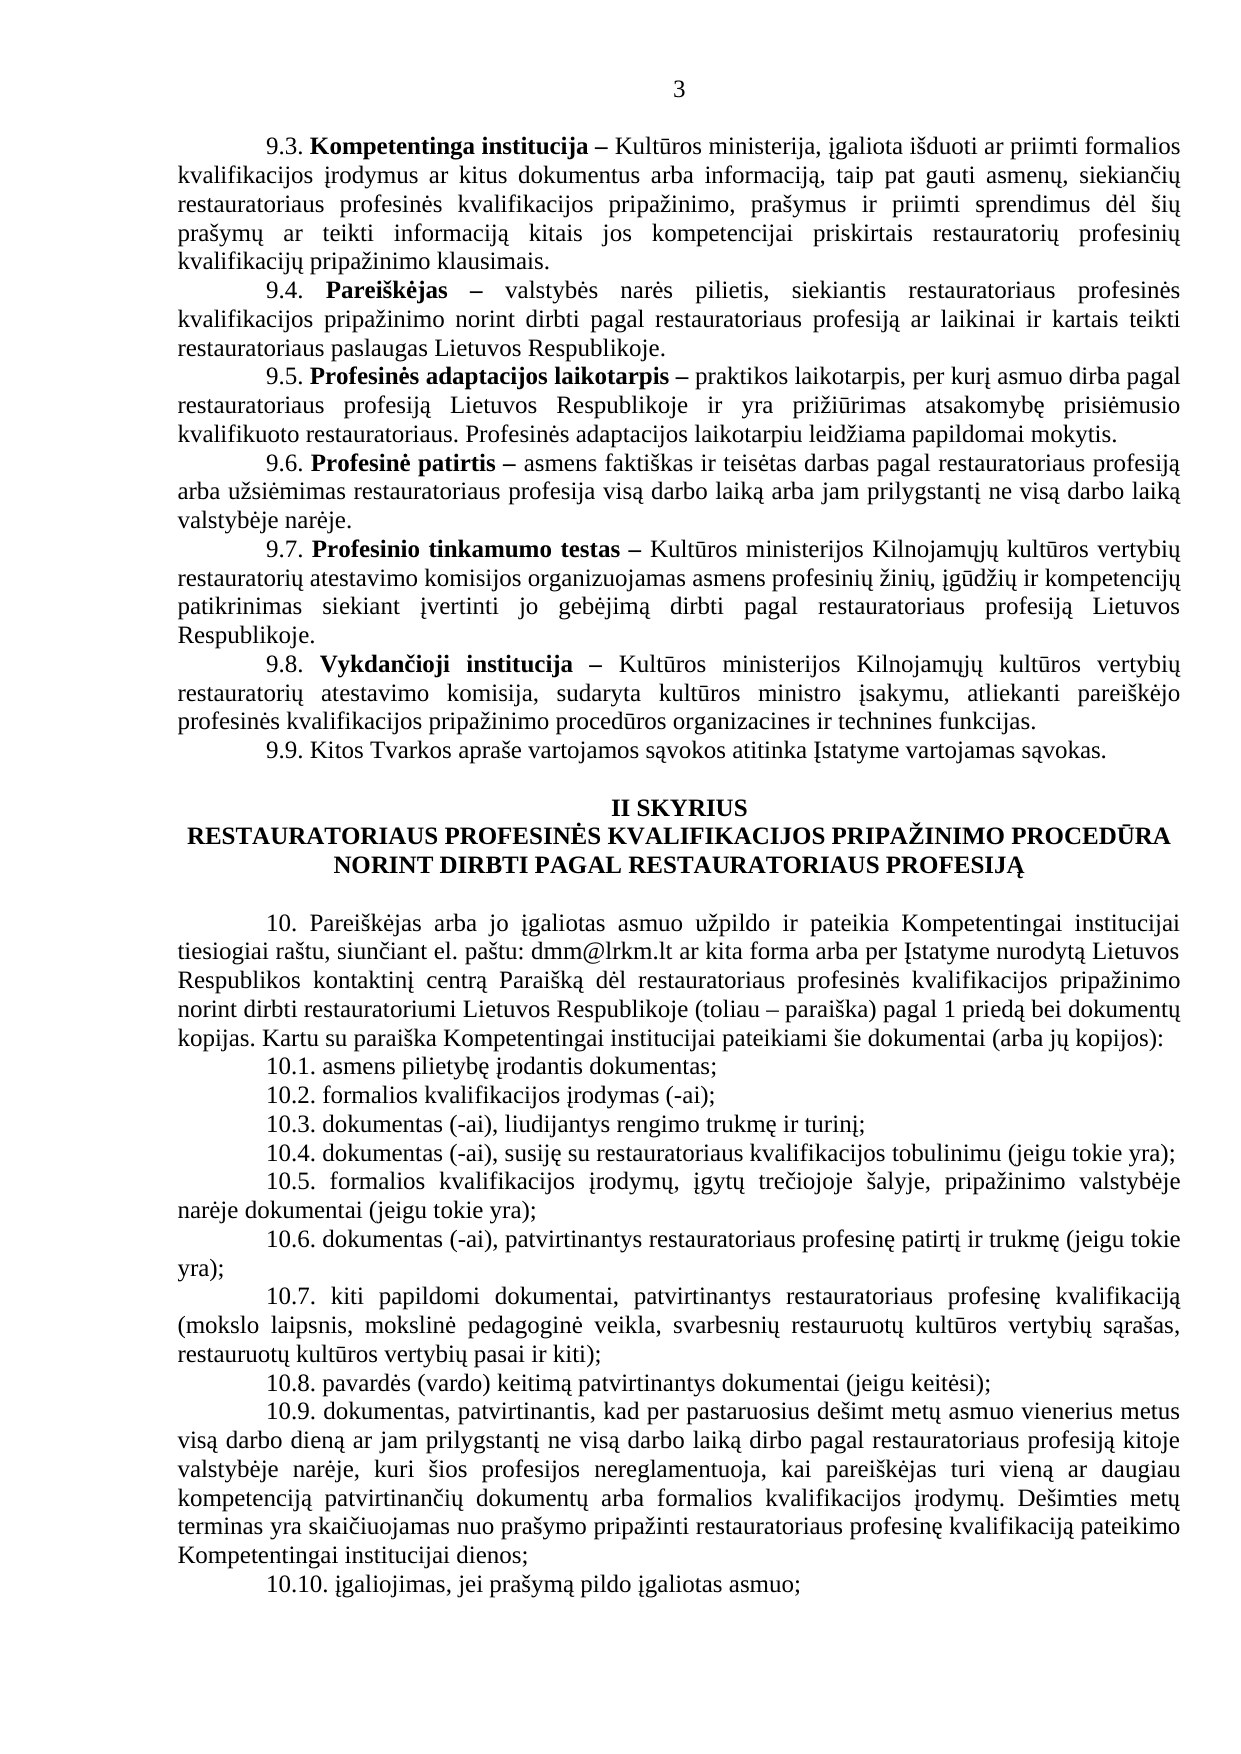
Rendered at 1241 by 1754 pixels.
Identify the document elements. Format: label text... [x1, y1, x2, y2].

text 10.4. dokumentas (-ai), susiję su restauratoriaus kvalifikacijos tobulinimu (jeigu tokie yra); [177, 1138, 1181, 1166]
text 9.9. Kitos Tvarkos apraše vartojamos sąvokos atitinka Įstatyme vartojamas sąvokas. [177, 735, 1181, 764]
text 10.1. asmens pilietybę įrodantis dokumentas; [177, 1051, 1181, 1080]
text II SKYRIUS [177, 793, 1181, 821]
text 10.7. kiti papildomi dokumentai, patvirtinantys restauratoriaus profesinę kvalifikaciją (mokslo laipsnis, mokslinė pedagoginė veikla, svarbesnių restauruotų kultūros vertybių sąrašas, restauruotų kultūros vertybių pasai ir kiti); [177, 1281, 1181, 1368]
text 10.10. įgaliojimas, jei prašymą pildo įgaliotas asmuo; [177, 1569, 1181, 1598]
text 9.5. Profesinės adaptacijos laikotarpis – praktikos laikotarpis, per kurį asmuo dirba pagal restauratoriaus profesiją Lietuvos Respublikoje ir yra prižiūrimas atsakomybę prisiėmusio kvalifikuoto restauratoriaus. Profesinės adaptacijos laikotarpiu leidžiama papildomai mokytis. [177, 361, 1181, 448]
text 10.6. dokumentas (-ai), patvirtinantys restauratoriaus profesinę patirtį ir trukmę (jeigu tokie yra); [177, 1224, 1181, 1281]
text 9.3. Kompetentinga institucija – Kultūros ministerija, įgaliota išduoti ar priimti formalios kvalifikacijos įrodymus ar kitus dokumentus arba informaciją, taip pat gauti asmenų, siekiančių restauratoriaus profesinės kvalifikacijos pripažinimo, prašymus ir priimti sprendimus dėl šių prašymų ar teikti informaciją kitais jos kompetencijai priskirtais restauratorių profesinių kvalifikacijų pripažinimo klausimais. [177, 131, 1181, 275]
text 10.5. formalios kvalifikacijos įrodymų, įgytų trečiojoje šalyje, pripažinimo valstybėje narėje dokumentai (jeigu tokie yra); [177, 1166, 1181, 1224]
text 9.7. Profesinio tinkamumo testas – Kultūros ministerijos Kilnojamųjų kultūros vertybių restauratorių atestavimo komisijos organizuojamas asmens profesinių žinių, įgūdžių ir kompetencijų patikrinimas siekiant įvertinti jo gebėjimą dirbti pagal restauratoriaus profesiją Lietuvos Respublikoje. [177, 534, 1181, 649]
text 10.8. pavardės (vardo) keitimą patvirtinantys dokumentai (jeigu keitėsi); [177, 1368, 1181, 1396]
text 9.6. Profesinė patirtis – asmens faktiškas ir teisėtas darbas pagal restauratoriaus profesiją arba užsiėmimas restauratoriaus profesija visą darbo laiką arba jam prilygstantį ne visą darbo laiką valstybėje narėje. [177, 448, 1181, 534]
text 10.3. dokumentas (-ai), liudijantys rengimo trukmę ir turinį; [177, 1109, 1181, 1138]
text RESTAURATORIAUS PROFESINĖS KVALIFIKACIJOS PRIPAŽINIMO PROCEDŪRA NORINT DIRBTI PAGAL RESTAURATORIAUS PROFESIJĄ [177, 821, 1181, 879]
text 9.8. Vykdančioji institucija – Kultūros ministerijos Kilnojamųjų kultūros vertybių restauratorių atestavimo komisija, sudaryta kultūros ministro įsakymu, atliekanti pareiškėjo profesinės kvalifikacijos pripažinimo procedūros organizacines ir technines funkcijas. [177, 649, 1181, 735]
text 10. Pareiškėjas arba jo įgaliotas asmuo užpildo ir pateikia Kompetentingai institucijai tiesiogiai raštu, siunčiant el. paštu: dmm@lrkm.lt ar kita forma arba per Įstatyme nurodytą Lietuvos Respublikos kontaktinį centrą Paraišką dėl restauratoriaus profesinės kvalifikacijos pripažinimo norint dirbti restauratoriumi Lietuvos Respublikoje (toliau – paraiška) pagal 1 priedą bei dokumentų kopijas. Kartu su paraiška Kompetentingai institucijai pateikiami šie dokumentai (arba jų kopijos): [177, 908, 1181, 1051]
text 9.4. Pareiškėjas – valstybės narės pilietis, siekiantis restauratoriaus profesinės kvalifikacijos pripažinimo norint dirbti pagal restauratoriaus profesiją ar laikinai ir kartais teikti restauratoriaus paslaugas Lietuvos Respublikoje. [177, 275, 1181, 361]
text 10.2. formalios kvalifikacijos įrodymas (-ai); [177, 1080, 1181, 1109]
text 10.9. dokumentas, patvirtinantis, kad per pastaruosius dešimt metų asmuo vienerius metus visą darbo dieną ar jam prilygstantį ne visą darbo laiką dirbo pagal restauratoriaus profesiją kitoje valstybėje narėje, kuri šios profesijos nereglamentuoja, kai pareiškėjas turi vieną ar daugiau kompetenciją patvirtinančių dokumentų arba formalios kvalifikacijos įrodymų. Dešimties metų terminas yra skaičiuojamas nuo prašymo pripažinti restauratoriaus profesinę kvalifikaciją pateikimo Kompetentingai institucijai dienos; [177, 1396, 1181, 1569]
